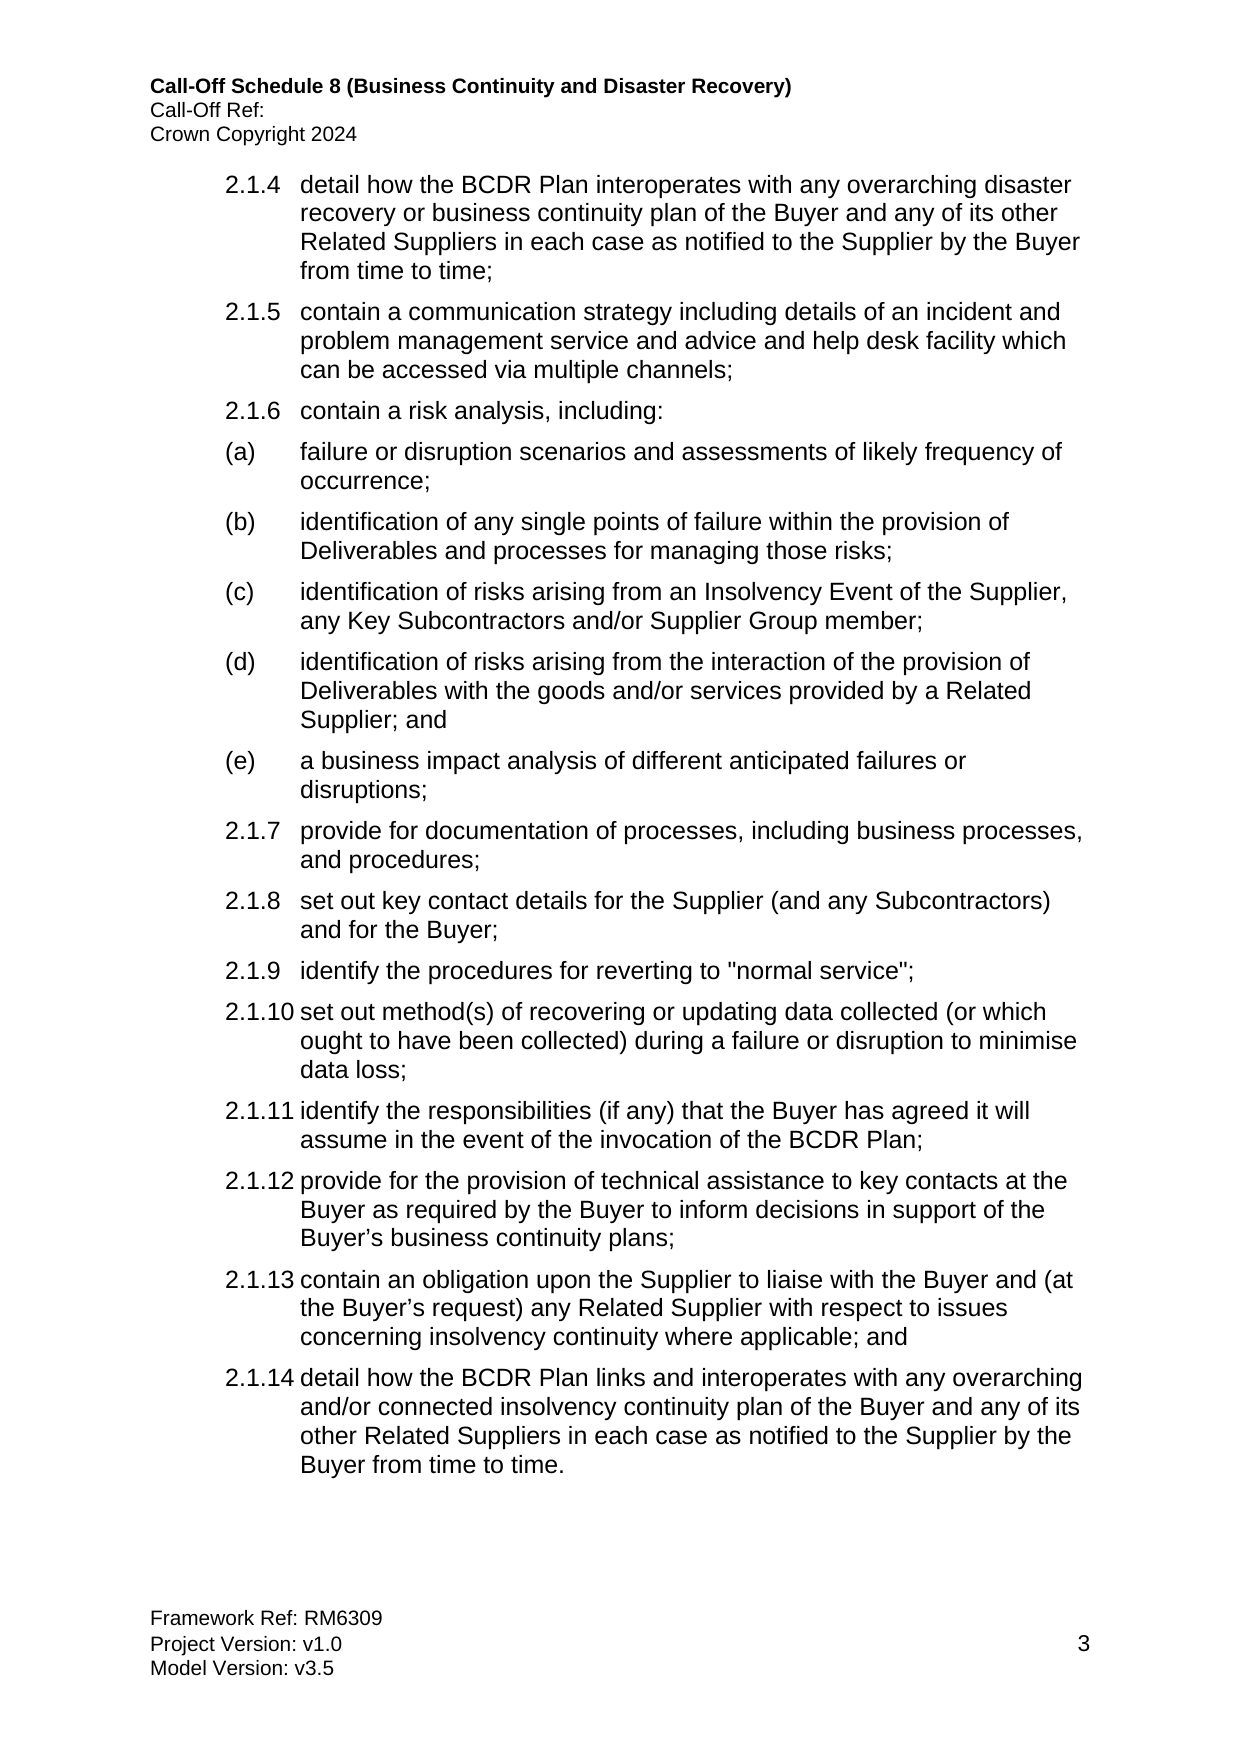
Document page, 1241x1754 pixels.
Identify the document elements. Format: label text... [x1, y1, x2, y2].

list contain a communication strategy including details of an incident and problem management service and advice and help desk facility which can be accessed via multiple channels; [225, 297, 1090, 383]
list a business impact analysis of different anticipated failures or disruptions; [225, 746, 1090, 803]
list identify the procedures for reverting to "normal service"; [225, 956, 1090, 985]
list set out key contact details for the Supplier (and any Subcontractors) and for the Buyer; [225, 886, 1090, 943]
list contain an obligation upon the Supplier to liaise with the Buyer and (at the Buyer’s request) any Related Supplier with respect to issues concerning insolvency continuity where applicable; and [225, 1265, 1090, 1351]
list set out method(s) of recovering or updating data collected (or which ought to have been collected) during a failure or disruption to minimise data loss; [225, 997, 1090, 1083]
list detail how the BCDR Plan links and interoperates with any overarching and/or connected insolvency continuity plan of the Buyer and any of its other Related Suppliers in each case as notified to the Supplier by the Buyer from time to time. [225, 1363, 1090, 1478]
list identification of any single points of failure within the provision of Deliverables and processes for managing those risks; [225, 507, 1090, 565]
list identify the responsibilities (if any) that the Buyer has agreed it will assume in the event of the invocation of the BCDR Plan; [225, 1096, 1090, 1153]
list identification of risks arising from the interaction of the provision of Deliverables with the goods and/or services provided by a Related Supplier; and [225, 647, 1090, 733]
list contain a risk analysis, including: [225, 396, 1090, 425]
list provide for the provision of technical assistance to key contacts at the Buyer as required by the Buyer to inform decisions in support of the Buyer’s business continuity plans; [225, 1166, 1090, 1252]
list detail how the BCDR Plan interoperates with any overarching disaster recovery or business continuity plan of the Buyer and any of its other Related Suppliers in each case as notified to the Supplier by the Buyer from time to time; [225, 170, 1090, 285]
list failure or disruption scenarios and assessments of likely frequency of occurrence; [225, 437, 1090, 495]
list provide for documentation of processes, including business processes, and procedures; [225, 816, 1090, 873]
list identification of risks arising from an Insolvency Event of the Supplier, any Key Subcontractors and/or Supplier Group member; [225, 577, 1090, 635]
